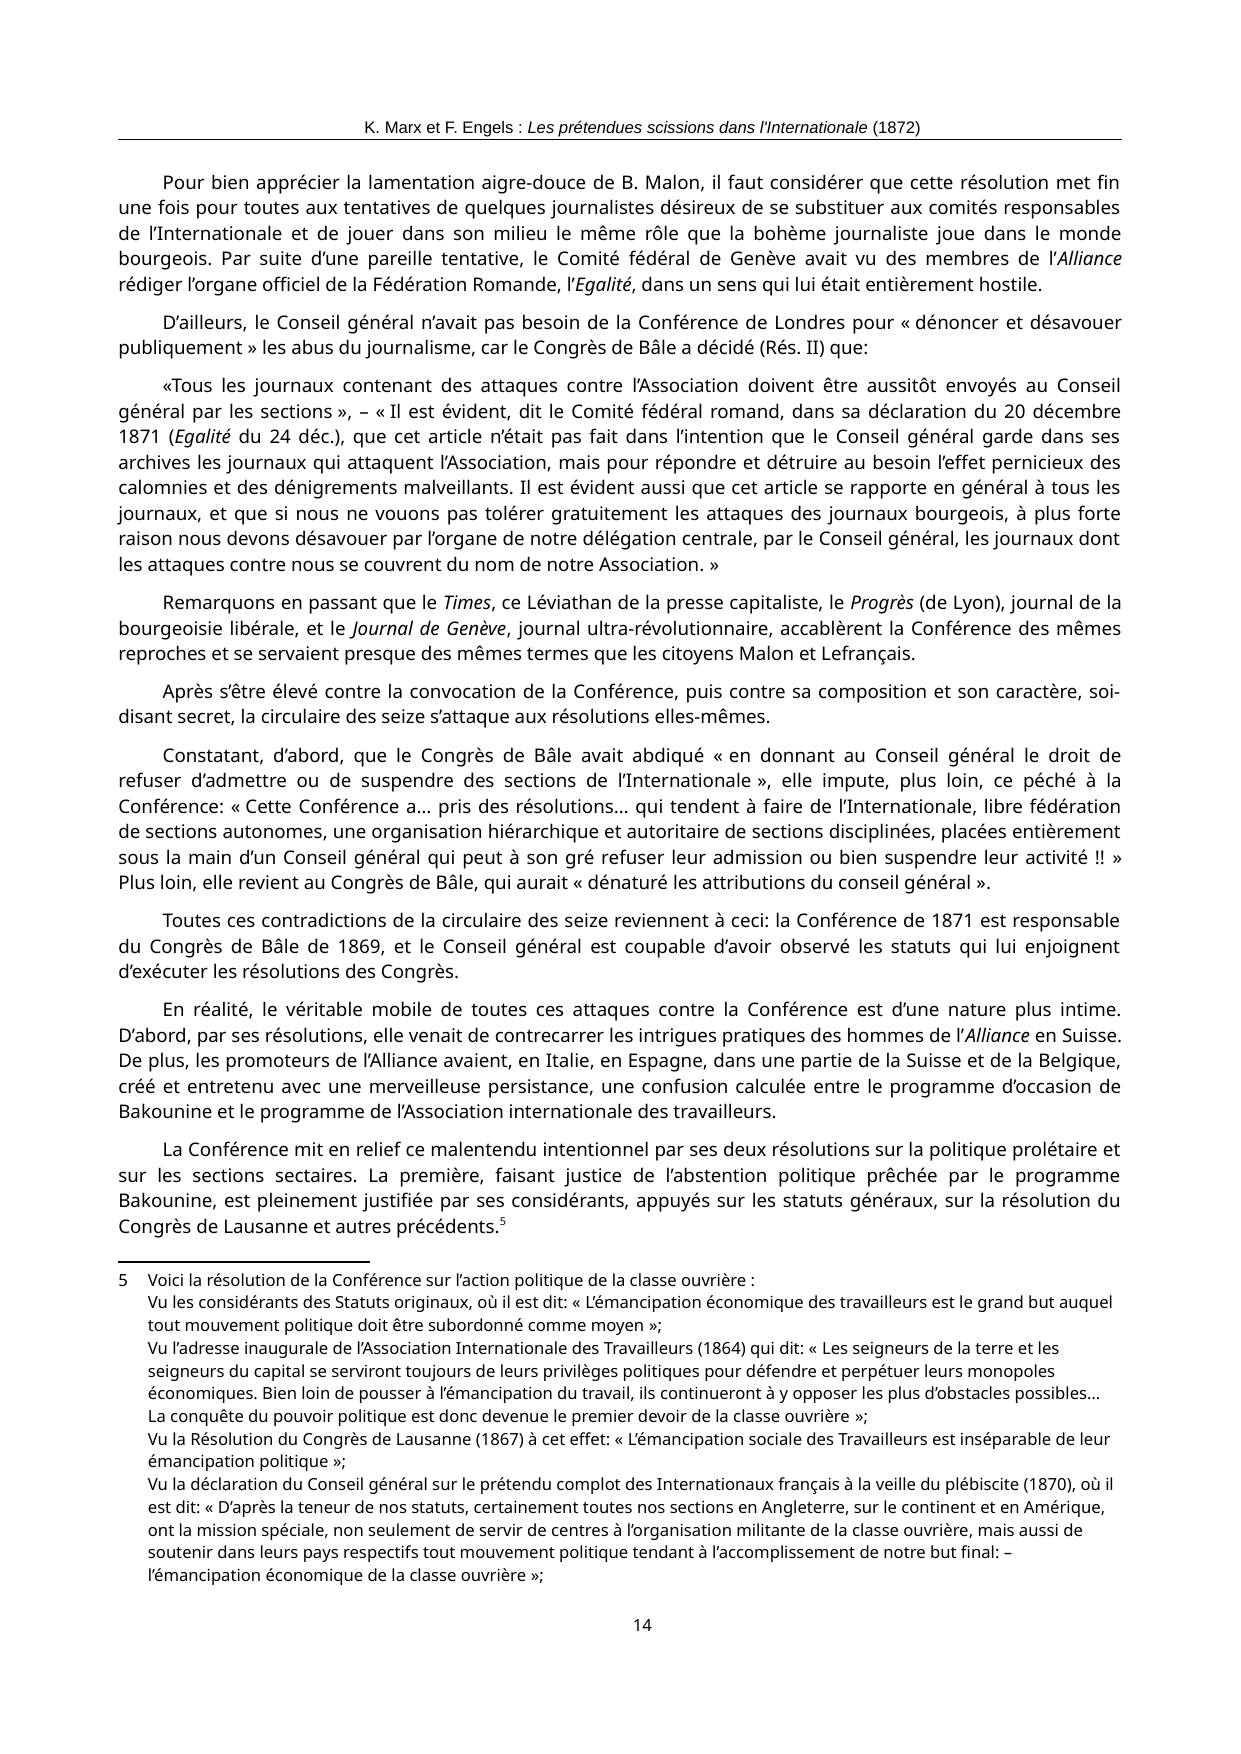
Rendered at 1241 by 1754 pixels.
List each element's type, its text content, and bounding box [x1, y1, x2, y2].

text Toutes ces contradictions de la circulaire des seize reviennent à ceci: la Conférence de 1871 est responsable du Congrès de Bâle de 1869, et le Conseil général est coupable d’avoir observé les statuts qui lui enjoignent d’exécuter les résolutions des Congrès. [118, 907, 1122, 984]
text Constatant, d’abord, que le Congrès de Bâle avait abdiqué « en donnant au Conseil général le droit de refuser d’admettre ou de suspendre des sections de l’Internationale », elle impute, plus loin, ce péché à la Conférence: « Cette Conférence a… pris des résolutions… qui tendent à faire de l’Internationale, libre fédération de sections autonomes, une organisation hiérarchique et autoritaire de sections disciplinées, placées entièrement sous la main d’un Conseil général qui peut à son gré refuser leur admission ou bien suspendre leur activité !! » Plus loin, elle revient au Congrès de Bâle, qui aurait « dénaturé les attributions du conseil général ». [118, 742, 1122, 895]
text Remarquons en passant que le Times, ce Léviathan de la presse capitaliste, le Progrès (de Lyon), journal de la bourgeoisie libérale, et le Journal de Genève, journal ultra-révolutionnaire, accablèrent la Conférence des mêmes reproches et se servaient presque des mêmes termes que les citoyens Malon et Lefrançais. [118, 589, 1122, 666]
text Pour bien apprécier la lamentation aigre-douce de B. Malon, il faut considérer que cette résolution met fin une fois pour toutes aux tentatives de quelques journalistes désireux de se substituer aux comités responsables de l’Internationale et de jouer dans son milieu le même rôle que la bohème journaliste joue dans le monde bourgeois. Par suite d’une pareille tentative, le Comité fédéral de Genève avait vu des membres de l’Alliance rédiger l’organe officiel de la Fédération Romande, l’Egalité, dans un sens qui lui était entièrement hostile. [118, 169, 1122, 297]
text La Conférence mit en relief ce malentendu intentionnel par ses deux résolutions sur la politique prolétaire et sur les sections sectaires. La première, faisant justice de l’abstention politique prêchée par le programme Bakounine, est pleinement justifiée par ses considérants, appuyés sur les statuts généraux, sur la résolution du Congrès de Lausanne et autres précédents. [118, 1137, 1122, 1239]
text Après s’être élevé contre la convocation de la Conférence, puis contre sa composition et son caractère, soi-disant secret, la circulaire des seize s’attaque aux résolutions elles-mêmes. [118, 678, 1122, 729]
text En réalité, le véritable mobile de toutes ces attaques contre la Conférence est d’une nature plus intime. D’abord, par ses résolutions, elle venait de contrecarrer les intrigues pratiques des hommes de l’Alliance en Suisse. De plus, les promoteurs de l’Alliance avaient, en Italie, en Espagne, dans une partie de la Suisse et de la Belgique, créé et entretenu avec une merveilleuse persistance, une confusion calculée entre le programme d’occasion de Bakounine et le programme de l’Association internationale des travailleurs. [118, 997, 1122, 1124]
text «Tous les journaux contenant des attaques contre l’Association doivent être aussitôt envoyés au Conseil général par les sections », – « Il est évident, dit le Comité fédéral romand, dans sa déclaration du 20 décembre 1871 (Egalité du 24 déc.), que cet article n’était pas fait dans l’intention que le Conseil général garde dans ses archives les journaux qui attaquent l’Association, mais pour répondre et détruire au besoin l’effet pernicieux des calomnies et des dénigrements malveillants. Il est évident aussi que cet article se rapporte en général à tous les journaux, et que si nous ne vouons pas tolérer gratuitement les attaques des journaux bourgeois, à plus forte raison nous devons désavouer par l’organe de notre délégation centrale, par le Conseil général, les journaux dont les attaques contre nous se couvrent du nom de notre Association. » [118, 373, 1122, 577]
text Voici la résolution de la Conférence sur l’action politique de la classe ouvrière : Vu les considérants des Statuts originaux, où il est dit: « L’émancipation économique des travailleurs est le grand but auquel tout mouvement politique doit être subordonné comme moyen »; Vu l’adresse inaugurale de l’Association Internationale des Travailleurs (1864) qui dit: « Les seigneurs de la terre et les seigneurs du capital se serviront toujours de leurs privilèges politiques pour défendre et perpétuer leurs monopoles économiques. Bien loin de pousser à l’émancipation du travail, ils continueront à y opposer les plus d’obstacles possibles… La conquête du pouvoir politique est donc devenue le premier devoir de la classe ouvrière »; Vu la Résolution du Congrès de Lausanne (1867) à cet effet: « L’émancipation sociale des Travailleurs est inséparable de leur émancipation politique »; Vu la déclaration du Conseil général sur le prétendu complot des Internationaux français à la veille du plébiscite (1870), où il est dit: « D’après la teneur de nos statuts, certainement toutes nos sections en Angleterre, sur le continent et en Amérique, ont la mission spéciale, non seulement de servir de centres à l’organisation militante de la classe ouvrière, mais aussi de soutenir dans leurs pays respectifs tout mouvement politique tendant à l’accomplissement de notre but final: – l’émancipation économique de la classe ouvrière »; [118, 1268, 1122, 1586]
text D’ailleurs, le Conseil général n’avait pas besoin de la Conférence de Londres pour « dénoncer et désavouer publiquement » les abus du journalisme, car le Congrès de Bâle a décidé (Rés. II) que: [118, 309, 1122, 360]
